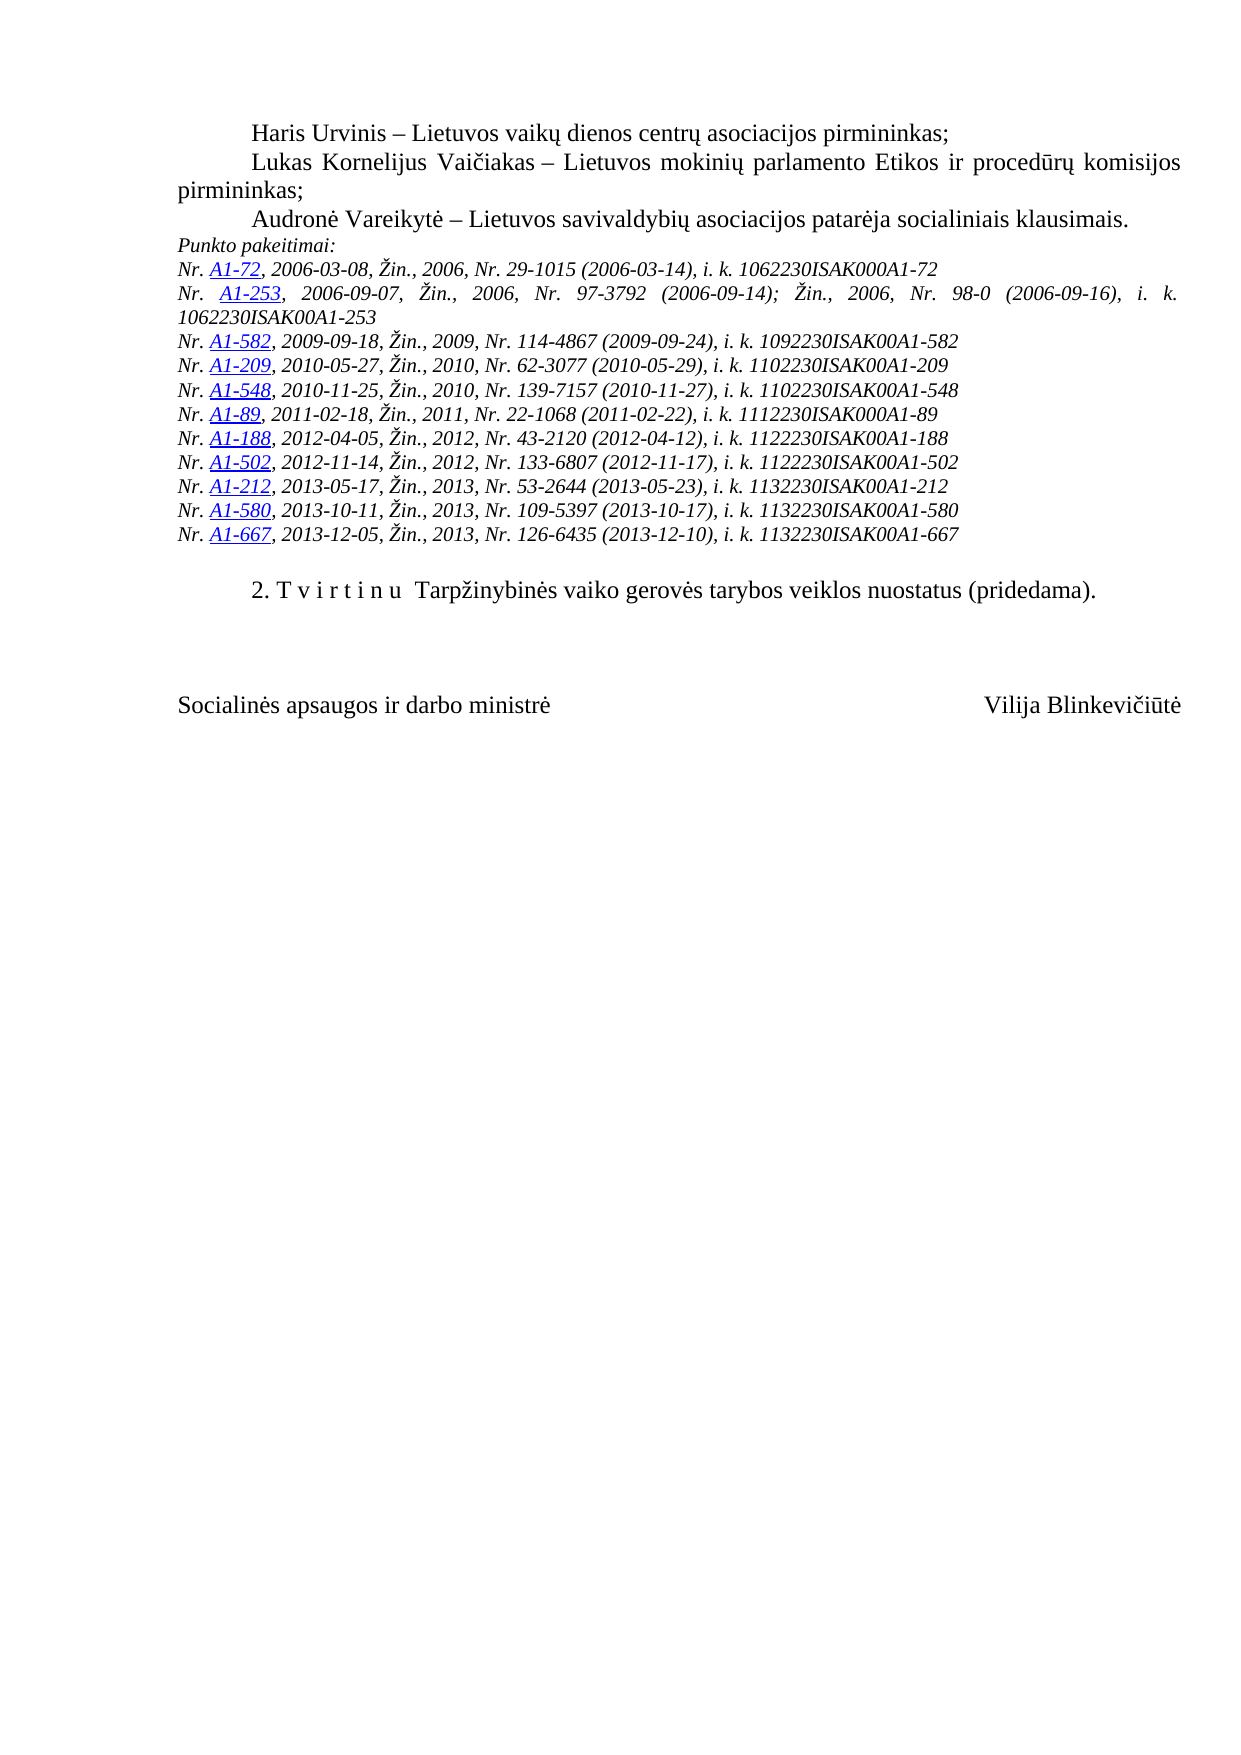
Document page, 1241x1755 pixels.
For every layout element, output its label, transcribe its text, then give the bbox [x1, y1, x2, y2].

text Lukas Kornelijus Vaičiakas – Lietuvos mokinių parlamento Etikos ir procedūrų komisijos pirmininkas; [177, 147, 1181, 204]
text Socialinės apsaugos ir darbo ministrė Vilija Blinkevičiūtė [177, 690, 1181, 718]
text Audronė Vareikytė – Lietuvos savivaldybių asociacijos patarėja socialiniais klausimais. [177, 204, 1181, 233]
text Nr. A1-667, 2013-12-05, Žin., 2013, Nr. 126-6435 (2013-12-10), i. k. 1132230ISAK00A1-667 [177, 522, 1181, 546]
text Punkto pakeitimai: [177, 233, 1181, 257]
text Nr. A1-72, 2006-03-08, Žin., 2006, Nr. 29-1015 (2006-03-14), i. k. 1062230ISAK000A1-72 [177, 257, 1181, 281]
text Nr. A1-188, 2012-04-05, Žin., 2012, Nr. 43-2120 (2012-04-12), i. k. 1122230ISAK00A1-188 [177, 426, 1181, 450]
text Nr. A1-209, 2010-05-27, Žin., 2010, Nr. 62-3077 (2010-05-29), i. k. 1102230ISAK00A1-209 [177, 353, 1181, 377]
text Nr. A1-212, 2013-05-17, Žin., 2013, Nr. 53-2644 (2013-05-23), i. k. 1132230ISAK00A1-212 [177, 474, 1181, 498]
text 2. Tvirtinu Tarpžinybinės vaiko gerovės tarybos veiklos nuostatus (pridedama). [177, 575, 1181, 603]
text Nr. A1-89, 2011-02-18, Žin., 2011, Nr. 22-1068 (2011-02-22), i. k. 1112230ISAK000A1-89 [177, 402, 1181, 426]
text Nr. A1-580, 2013-10-11, Žin., 2013, Nr. 109-5397 (2013-10-17), i. k. 1132230ISAK00A1-580 [177, 498, 1181, 522]
text Haris Urvinis – Lietuvos vaikų dienos centrų asociacijos pirmininkas; [177, 118, 1181, 147]
text Nr. A1-582, 2009-09-18, Žin., 2009, Nr. 114-4867 (2009-09-24), i. k. 1092230ISAK00A1-582 [177, 329, 1181, 353]
text Nr. A1-253, 2006-09-07, Žin., 2006, Nr. 97-3792 (2006-09-14); Žin., 2006, Nr. 98-0 (2006-09-16), i. k. 1062230ISAK00A1-253 [177, 281, 1181, 329]
text Nr. A1-502, 2012-11-14, Žin., 2012, Nr. 133-6807 (2012-11-17), i. k. 1122230ISAK00A1-502 [177, 450, 1181, 474]
text Nr. A1-548, 2010-11-25, Žin., 2010, Nr. 139-7157 (2010-11-27), i. k. 1102230ISAK00A1-548 [177, 377, 1181, 402]
